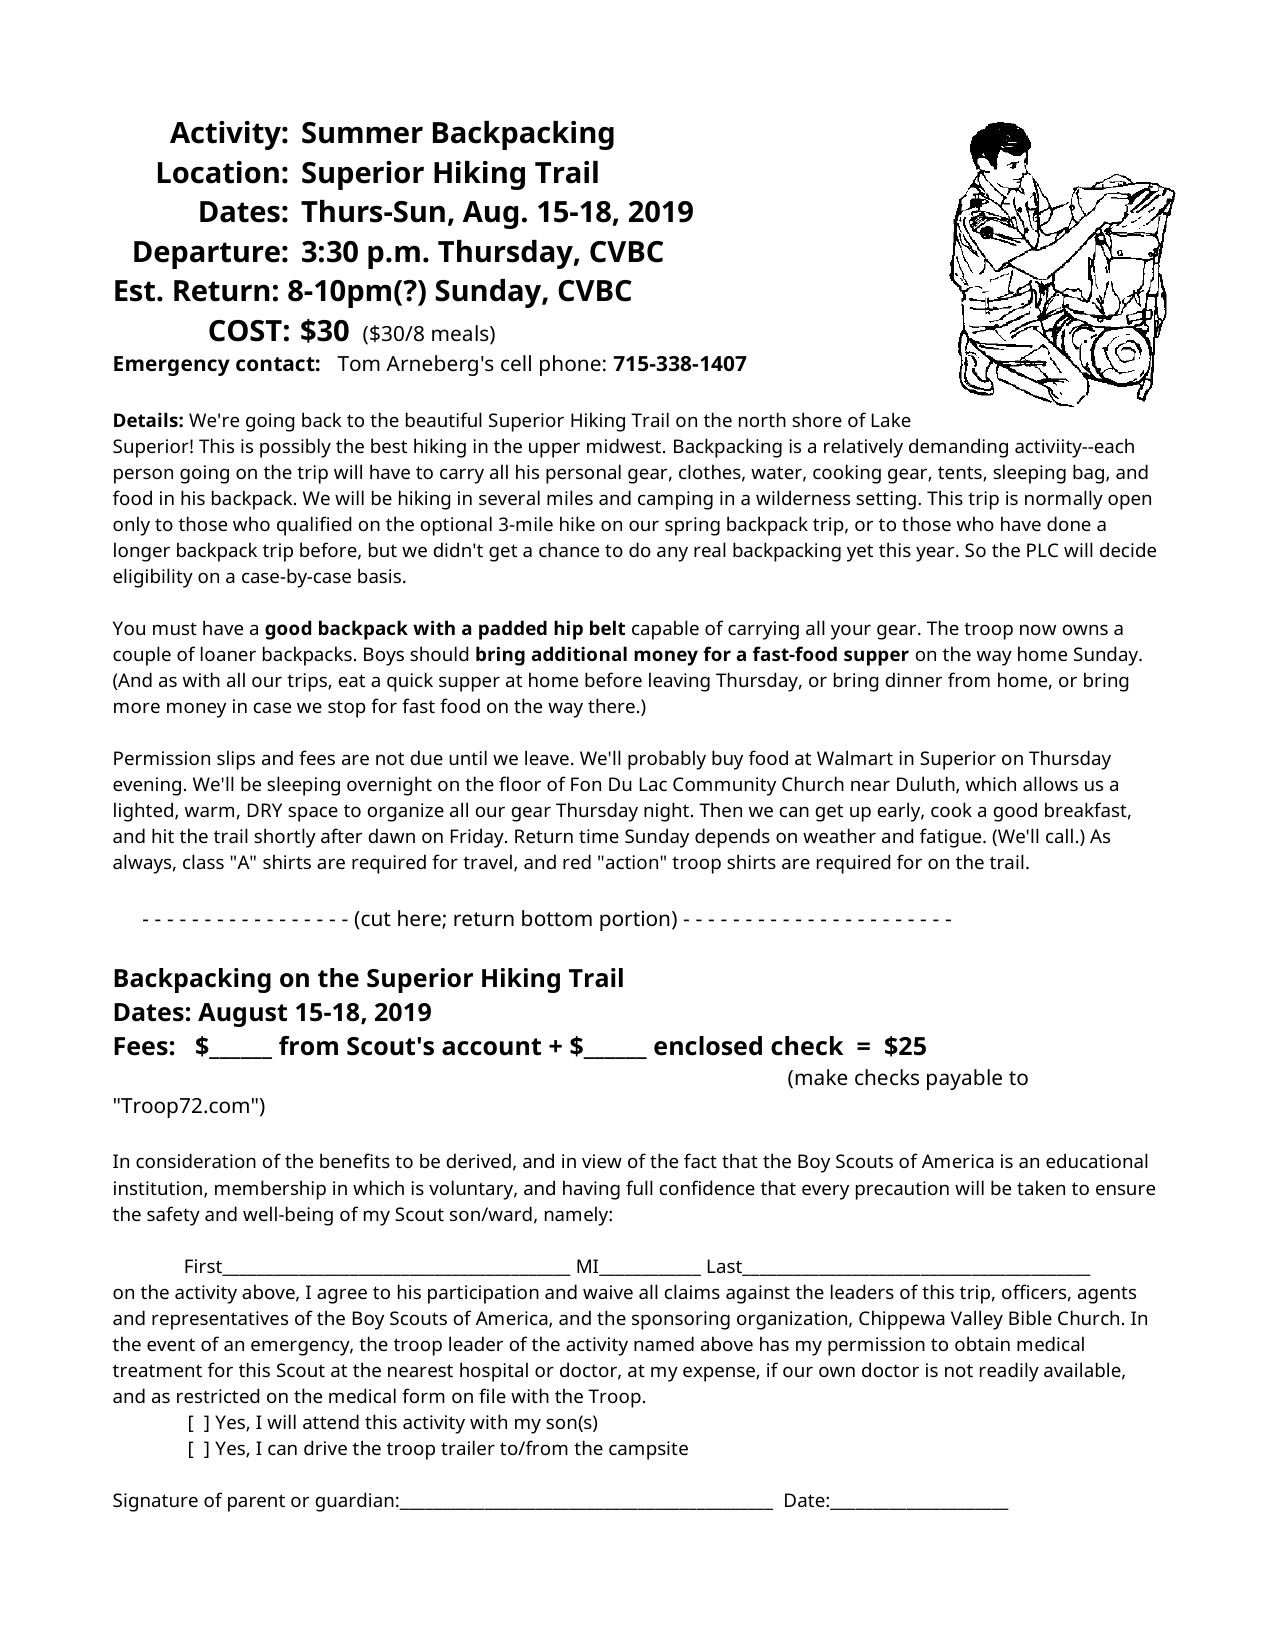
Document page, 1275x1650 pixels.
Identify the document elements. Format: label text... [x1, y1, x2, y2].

text Backpacking on the Superior Hiking Trail [112, 961, 1162, 995]
text Signature of parent or guardian:____________________________________________ Date:_____________________ [112, 1487, 1162, 1513]
text In consideration of the benefits to be derived, and in view of the fact that the Boy Scouts of America is an educational institution, membership in which is voluntary, and having full confidence that every precaution will be taken to ensure the safety and well-being of my Scout son/ward, namely: [112, 1148, 1162, 1226]
text Details: We're going back to the beautiful Superior Hiking Trail on the north shore of Lake Superior! This is possibly the best hiking in the upper midwest. Backpacking is a relatively demanding activiity--each person going on the trip will have to carry all his personal gear, clothes, water, cooking gear, tents, sleeping bag, and food in his backpack. We will be hiking in several miles and camping in a wilderness setting. This trip is normally open only to those who qualified on the optional 3-mile hike on our spring backpack trip, or to those who have done a longer backpack trip before, but we didn't get a chance to do any real backpacking yet this year. So the PLC will decide eligibility on a case-by-case basis. [112, 406, 1162, 589]
text First_________________________________________ MI____________ Last_________________________________________ [112, 1252, 1162, 1278]
picture [938, 112, 1182, 413]
text [ ] Yes, I will attend this activity with my son(s) [112, 1409, 1162, 1435]
text You must have a good backpack with a padded hip belt capable of carrying all your gear. The troop now owns a couple of loaner backpacks. Boys should bring additional money for a fast-food supper on the way home Sunday. (And as with all our trips, eat a quick supper at home before leaving Thursday, or bring dinner from home, or bring more money in case we stop for fast food on the way there.) [112, 615, 1162, 719]
text Departure: 3:30 p.m. Thursday, CVBC [112, 231, 938, 270]
text Fees: $______ from Scout's account + $______ enclosed check = $25 [112, 1029, 1162, 1063]
text Emergency contact: Tom Arneberg's cell phone: 715-338-1407 [112, 349, 938, 378]
text Activity: Summer Backpacking [112, 112, 938, 152]
list - - - - - - - - - - - - - - - - - (cut here; return bottom portion) - - - - - - - - - - - - - - - - - - - - - - [112, 904, 1162, 932]
text Dates: August 15-18, 2019 [112, 995, 1162, 1029]
text Location: Superior Hiking Trail [112, 152, 938, 191]
text COST: $30 ($30/8 meals) [112, 310, 938, 349]
text Dates: Thurs-Sun, Aug. 15-18, 2019 [112, 191, 938, 231]
text Permission slips and fees are not due until we leave. We'll probably buy food at Walmart in Superior on Thursday evening. We'll be sleeping overnight on the floor of Fon Du Lac Community Church near Duluth, which allows us a lighted, warm, DRY space to organize all our gear Thursday night. Then we can get up early, cook a good breakfast, and hit the trail shortly after dawn on Friday. Return time Sunday depends on weather and fatigue. (We'll call.) As always, class "A" shirts are required for travel, and red "action" troop shirts are required for on the trail. [112, 745, 1162, 875]
text [ ] Yes, I can drive the troop trailer to/from the campsite [112, 1435, 1162, 1461]
text Est. Return: 8-10pm(?) Sunday, CVBC [112, 270, 938, 310]
text on the activity above, I agree to his participation and waive all claims against the leaders of this trip, officers, agents and representatives of the Boy Scouts of America, and the sponsoring organization, Chippewa Valley Bible Church. In the event of an emergency, the troop leader of the activity named above has my permission to obtain medical treatment for this Scout at the nearest hospital or doctor, at my expense, if our own doctor is not readily available, and as restricted on the medical form on file with the Troop. [112, 1278, 1162, 1409]
text (make checks payable to "Troop72.com") [112, 1063, 1162, 1120]
